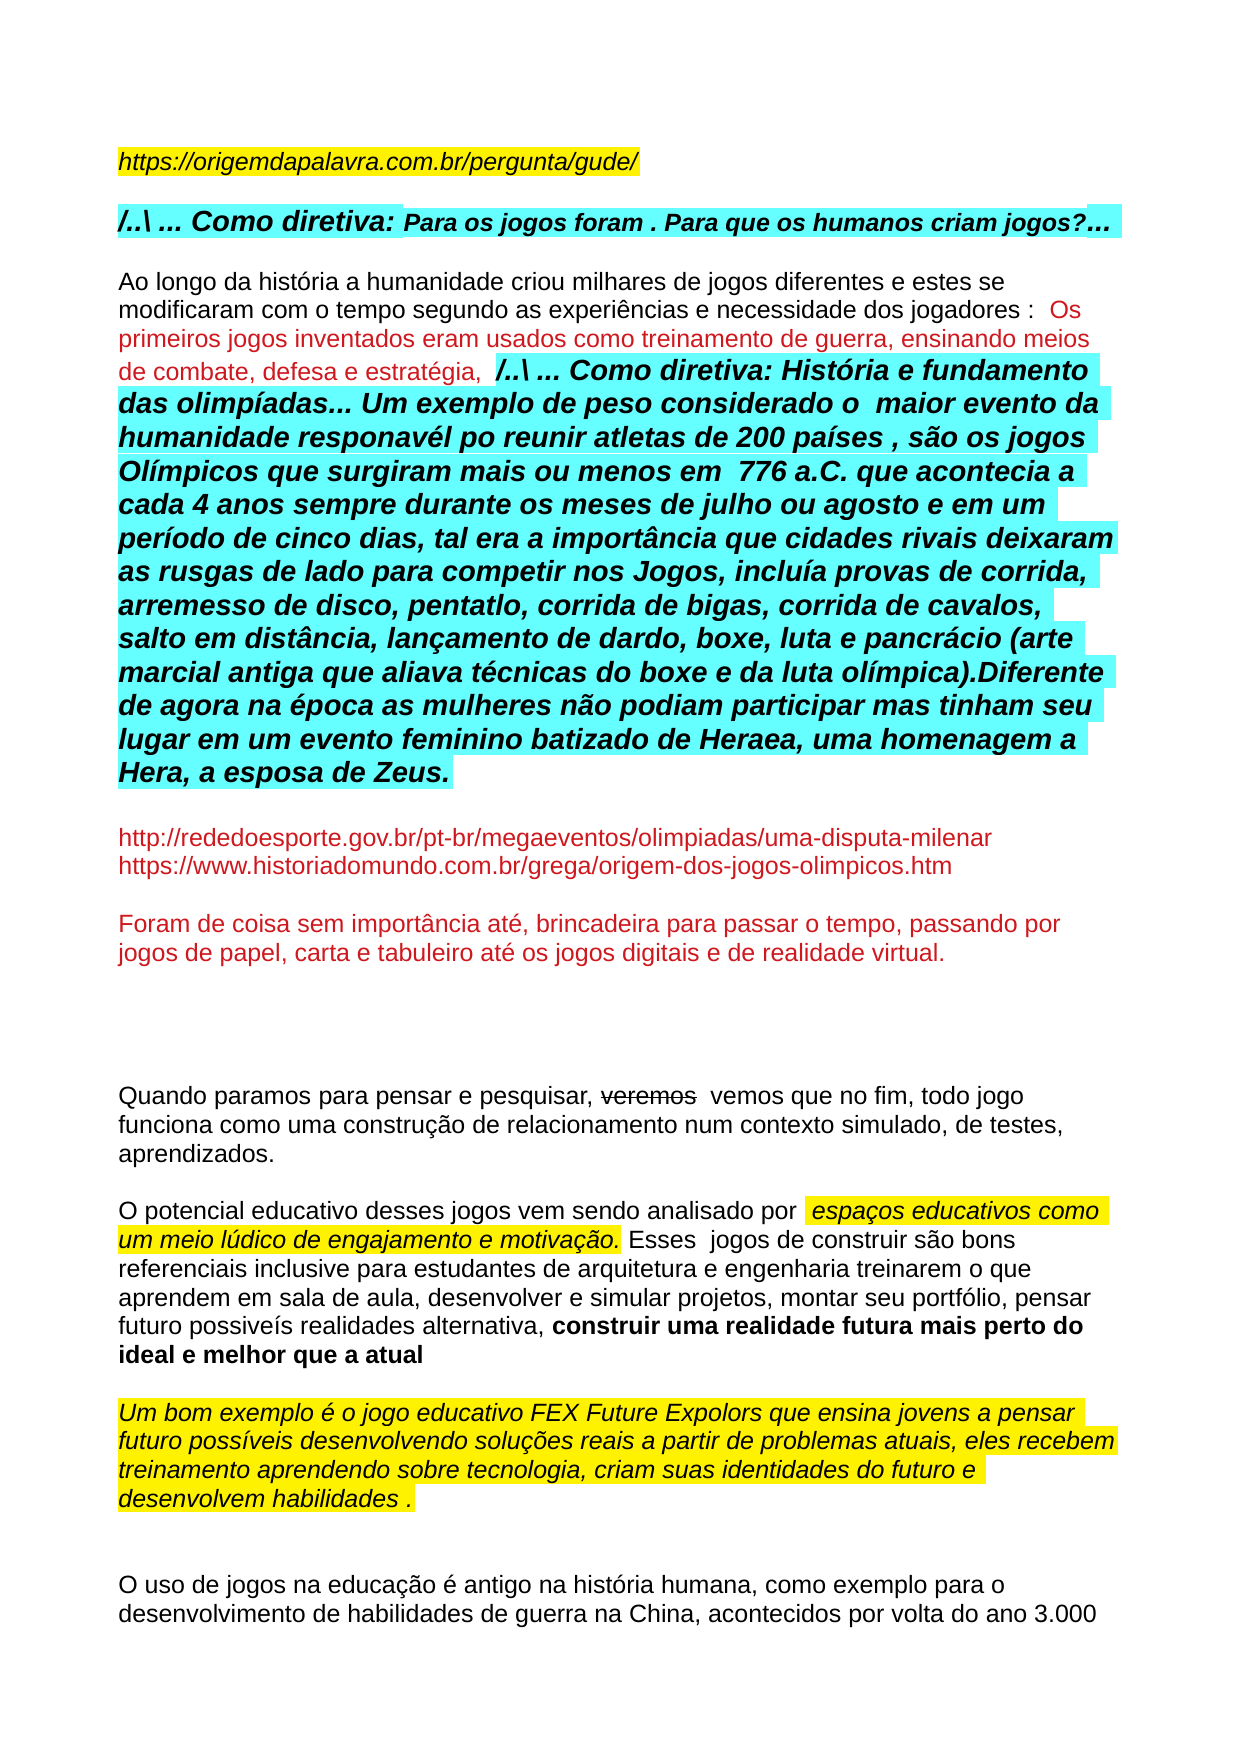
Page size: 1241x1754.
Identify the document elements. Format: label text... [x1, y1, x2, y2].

text Um bom exemplo é o jogo educativo FEX Future Expolors que ensina jovens a pensar futuro possíveis desenvolvendo soluções reais a partir de problemas atuais, eles recebem treinamento aprendendo sobre tecnologia, criam suas identidades do futuro e desenvolvem habilidades . [118, 1397, 1122, 1512]
text Foram de coisa sem importância até, brincadeira para passar o tempo, passando por jogos de papel, carta e tabuleiro até os jogos digitais e de realidade virtual. [118, 909, 1122, 966]
text /..\ ... Como diretiva: Para os jogos foram . Para que os humanos criam jogos?... [118, 204, 1122, 238]
text https://www.historiadomundo.com.br/grega/origem-dos-jogos-olimpicos.htm [118, 851, 1122, 880]
text http://rededoesporte.gov.br/pt-br/megaeventos/olimpiadas/uma-disputa-milenar [118, 822, 1122, 851]
text Ao longo da história a humanidade criou milhares de jogos diferentes e estes se modificaram com o tempo segundo as experiências e necessidade dos jogadores : Os primeiros jogos inventados eram usados como treinamento de guerra, ensinando meios de combate, defesa e estratégia, /..\ ... Como diretiva: História e fundamento das olimpíadas... Um exemplo de peso considerado o maior evento da humanidade responavél po reunir atletas de 200 países , são os jogos Olímpicos que surgiram mais ou menos em 776 a.C. que acontecia a cada 4 anos sempre durante os meses de julho ou agosto e em um período de cinco dias, tal era a importância que cidades rivais deixaram as rusgas de lado para competir nos Jogos, incluía provas de corrida, arremesso de disco, pentatlo, corrida de bigas, corrida de cavalos, salto em distância, lançamento de dardo, boxe, luta e pancrácio (arte marcial antiga que aliava técnicas do boxe e da luta olímpica).Diferente de agora na época as mulheres não podiam participar mas tinham seu lugar em um evento feminino batizado de Heraea, uma homenagem a Hera, a esposa de Zeus. [118, 267, 1122, 789]
text https://origemdapalavra.com.br/pergunta/gude/ [118, 147, 1122, 176]
text O potencial educativo desses jogos vem sendo analisado por espaços educativos como um meio lúdico de engajamento e motivação. Esses jogos de construir são bons referenciais inclusive para estudantes de arquitetura e engenharia treinarem o que aprendem em sala de aula, desenvolver e simular projetos, montar seu portfólio, pensar futuro possiveís realidades alternativa, construir uma realidade futura mais perto do ideal e melhor que a atual [118, 1196, 1122, 1369]
text O uso de jogos na educação é antigo na história humana, como exemplo para o desenvolvimento de habilidades de guerra na China, acontecidos por volta do ano 3.000 [118, 1570, 1122, 1627]
text Quando paramos para pensar e pesquisar, veremos vemos que no fim, todo jogo funciona como uma construção de relacionamento num contexto simulado, de testes, aprendizados. [118, 1081, 1122, 1167]
